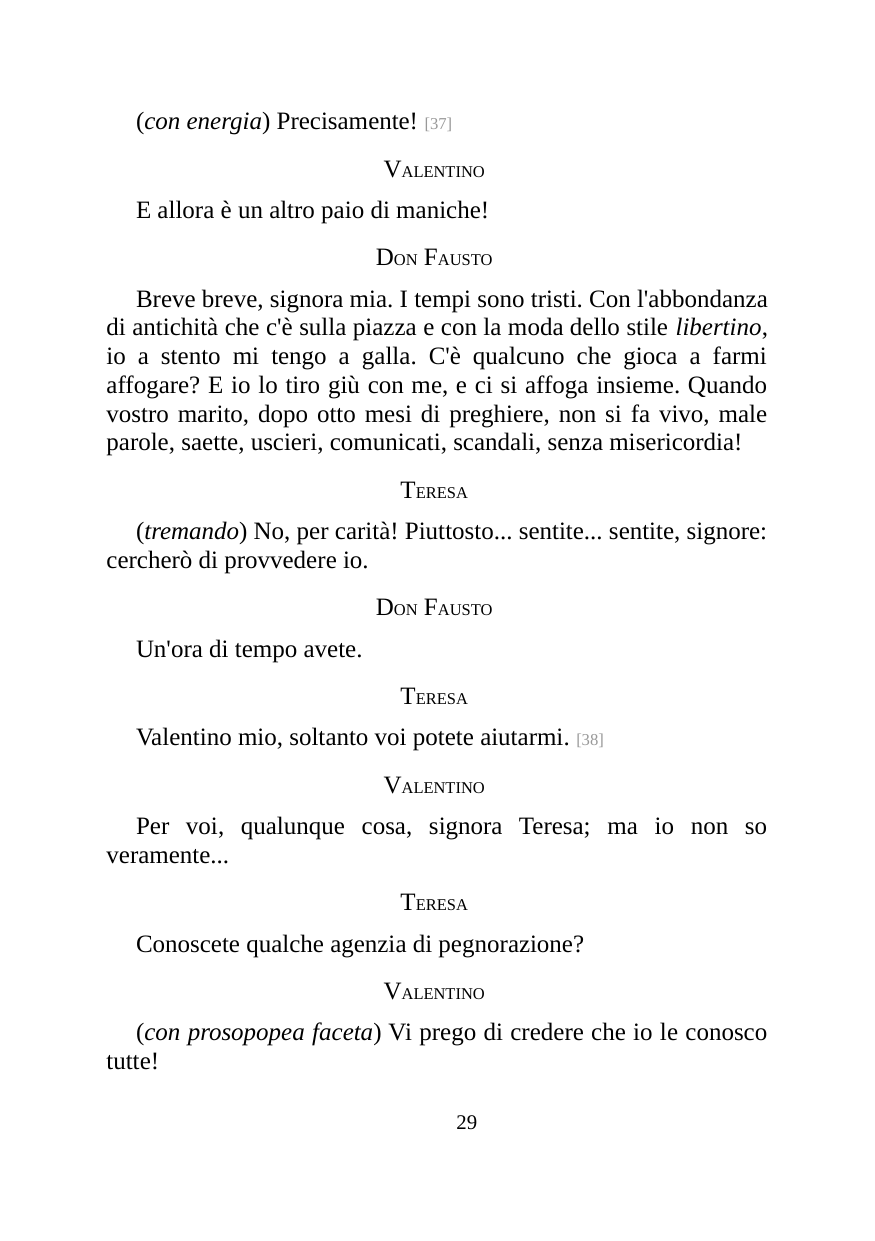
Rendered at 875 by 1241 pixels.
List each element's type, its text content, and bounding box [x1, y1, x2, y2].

text (tremando) No, per carità! Piuttosto... sentite... sentite, signore: cercherò di provvedere io. [106, 516, 768, 574]
text Teresa [106, 681, 768, 710]
text (con prosopopea faceta) Vi prego di credere che io le conosco tutte! [106, 1017, 768, 1075]
text Breve breve, signora mia. I tempi sono tristi. Con l'abbondanza di antichità che c'è sulla piazza e con la moda dello stile libertino, io a stento mi tengo a galla. C'è qualcuno che gioca a farmi affogare? E io lo tiro giù con me, e ci si affoga insieme. Quando vostro marito, dopo otto mesi di preghiere, non si fa vivo, male parole, saette, uscieri, comunicati, scandali, senza misericordia! [106, 284, 768, 456]
text Valentino [106, 770, 768, 799]
text E allora è un altro paio di maniche! [106, 195, 768, 224]
text Don Fausto [106, 592, 768, 621]
text Valentino mio, soltanto voi potete aiutarmi. [38] [106, 722, 768, 751]
text Valentino [106, 976, 768, 1005]
text Conoscete qualche agenzia di pegnorazione? [106, 929, 768, 957]
text Per voi, qualunque cosa, signora Teresa; ma io non so veramente... [106, 811, 768, 869]
text Un'ora di tempo avete. [106, 634, 768, 662]
text (con energia) Precisamente! [37] [106, 106, 768, 135]
text Teresa [106, 475, 768, 504]
text Don Fausto [106, 242, 768, 271]
text Valentino [106, 154, 768, 182]
text Teresa [106, 887, 768, 916]
